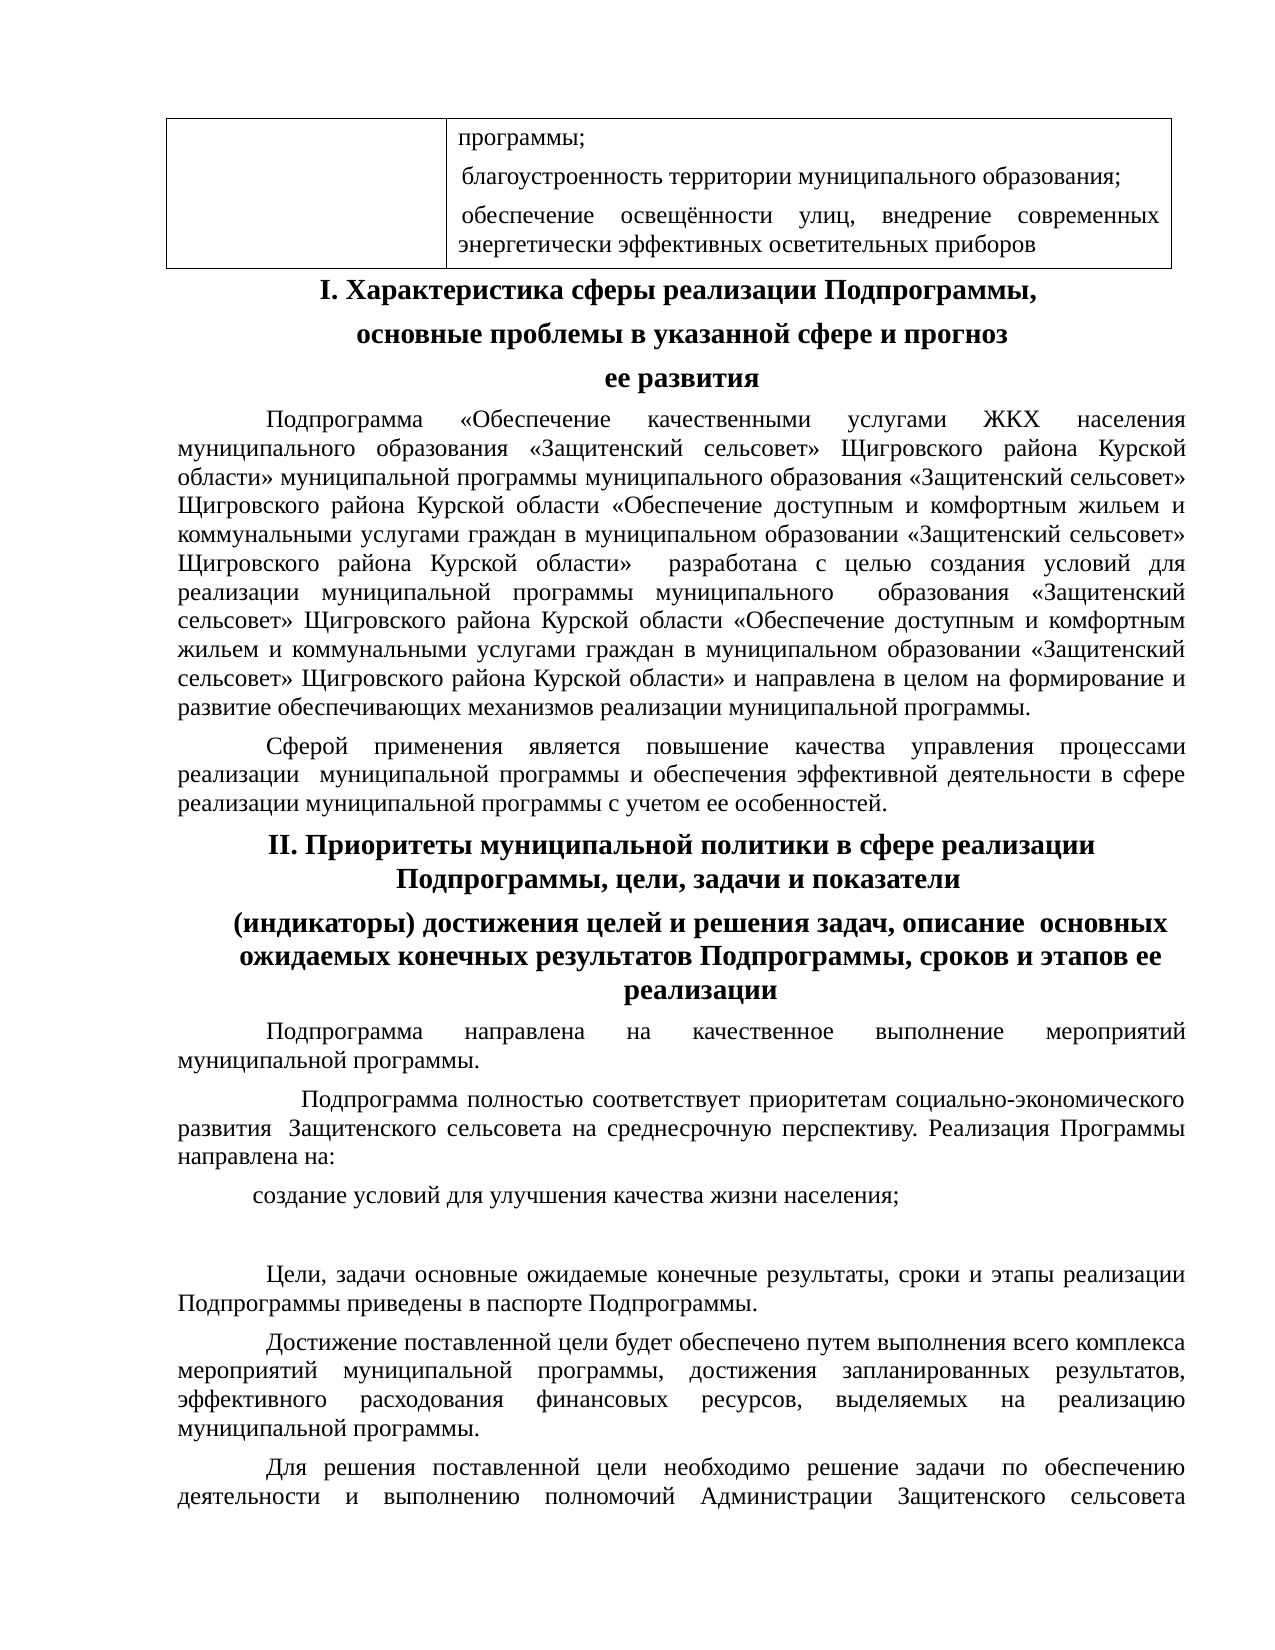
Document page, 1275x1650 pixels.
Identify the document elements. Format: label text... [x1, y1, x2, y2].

text Цели, задачи основные ожидаемые конечные результаты, сроки и этапы реализации Подпрограммы приведены в паспорте Подпрограммы. [177, 1259, 1186, 1316]
text Подпрограмма полностью соответствует приоритетам социально-экономического развития Защитенского сельсовета на среднесрочную перспективу. Реализация Программы направлена на: [177, 1084, 1186, 1170]
table_cell программы; благоустроенность территории муниципального образования; обеспечение освещённости улиц, внедрение современных энергетически эффективных осветительных приборов [447, 119, 1171, 268]
table_cell [167, 119, 446, 268]
text (индикаторы) достижения целей и решения задач, описание основных ожидаемых конечных результатов Подпрограммы, сроков и этапов ее реализации [215, 905, 1186, 1006]
text Сферой применения является повышение качества управления процессами реализации муниципальной программы и обеспечения эффективной деятельности в сфере реализации муниципальной программы с учетом ее особенностей. [177, 731, 1186, 817]
text основные проблемы в указанной сфере и прогноз [177, 316, 1186, 350]
text Подпрограмма направлена на качественное выполнение мероприятий муниципальной программы. [177, 1016, 1186, 1073]
text I. Характеристика сферы реализации Подпрограммы, [177, 272, 1186, 306]
text ее развития [177, 360, 1186, 394]
text II. Приоритеты муниципальной политики в сфере реализации Подпрограммы, цели, задачи и показатели [177, 827, 1186, 894]
text Для решения поставленной цели необходимо решение задачи по обеспечению деятельности и выполнению полномочий Администрации Защитенского сельсовета [177, 1452, 1186, 1510]
text Достижение поставленной цели будет обеспечено путем выполнения всего комплекса мероприятий муниципальной программы, достижения запланированных результатов, эффективного расходования финансовых ресурсов, выделяемых на реализацию муниципальной программы. [177, 1327, 1186, 1442]
text создание условий для улучшения качества жизни населения; [252, 1181, 1186, 1209]
text Подпрограмма «Обеспечение качественными услугами ЖКХ населения муниципального образования «Защитенский сельсовет» Щигровского района Курской области» муниципальной программы муниципального образования «Защитенский сельсовет» Щигровского района Курской области «Обеспечение доступным и комфортным жильем и коммунальными услугами граждан в муниципальном образовании «Защитенский сельсовет» Щигровского района Курской области» разработана с целью создания условий для реализации муниципальной программы муниципального образования «Защитенский сельсовет» Щигровского района Курской области «Обеспечение доступным и комфортным жильем и коммунальными услугами граждан в муниципальном образовании «Защитенский сельсовет» Щигровского района Курской области» и направлена в целом на формирование и развитие обеспечивающих механизмов реализации муниципальной программы. [177, 404, 1186, 720]
